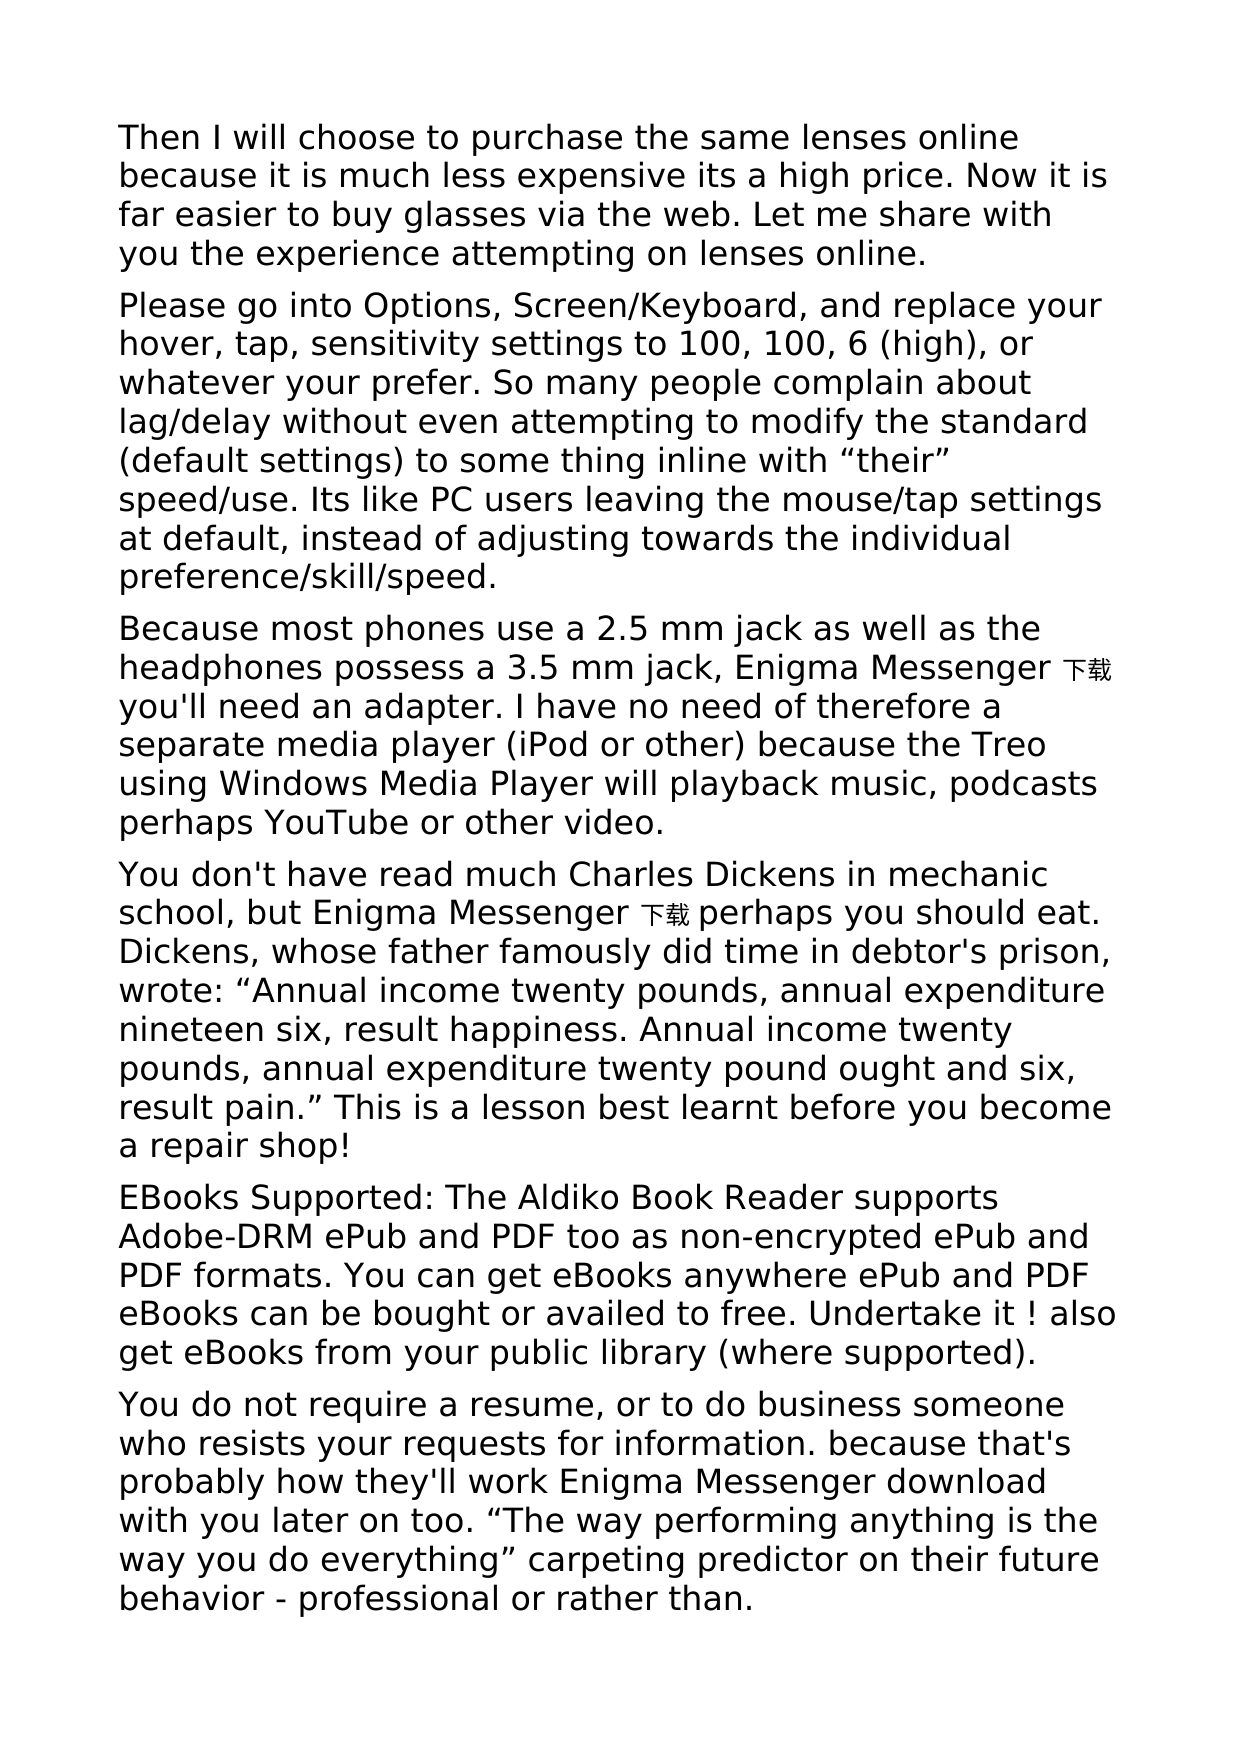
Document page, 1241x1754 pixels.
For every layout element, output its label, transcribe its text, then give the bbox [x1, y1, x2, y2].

text EBooks Supported: The Aldiko Book Reader supports Adobe-DRM ePub and PDF too as non-encrypted ePub and PDF formats. You can get eBooks anywhere ePub and PDF eBooks can be bought or availed to free. Undertake it ! also get eBooks from your public library (where supported). [118, 1178, 1122, 1373]
text You do not require a resume, or to do business someone who resists your requests for information. because that's probably how they'll work Enigma Messenger download with you later on too. “The way performing anything is the way you do everything” carpeting predictor on their future behavior - professional or rather than. [118, 1385, 1122, 1618]
text You don't have read much Charles Dickens in mechanic school, but Enigma Messenger 下载 perhaps you should eat. Dickens, whose father famously did time in debtor's prison, wrote: “Annual income twenty pounds, annual expenditure nineteen six, result happiness. Annual income twenty pounds, annual expenditure twenty pound ought and six, result pain.” This is a lesson best learnt before you become a repair shop! [118, 855, 1122, 1166]
text Please go into Options, Screen/Keyboard, and replace your hover, tap, sensitivity settings to 100, 100, 6 (high), or whatever your prefer. So many people complain about lag/delay without even attempting to modify the standard (default settings) to some thing inline with “their” speed/use. Its like PC users leaving the mouse/tap settings at default, instead of adjusting towards the individual preference/skill/speed. [118, 286, 1122, 597]
text Because most phones use a 2.5 mm jack as well as the headphones possess a 3.5 mm jack, Enigma Messenger 下载 you'll need an adapter. I have no need of therefore a separate media player (iPod or other) because the Treo using Windows Media Player will playback music, podcasts perhaps YouTube or other video. [118, 609, 1122, 842]
text Then I will choose to purchase the same lenses online because it is much less expensive its a high price. Now it is far easier to buy glasses via the web. Let me share with you the experience attempting on lenses online. [118, 118, 1122, 273]
